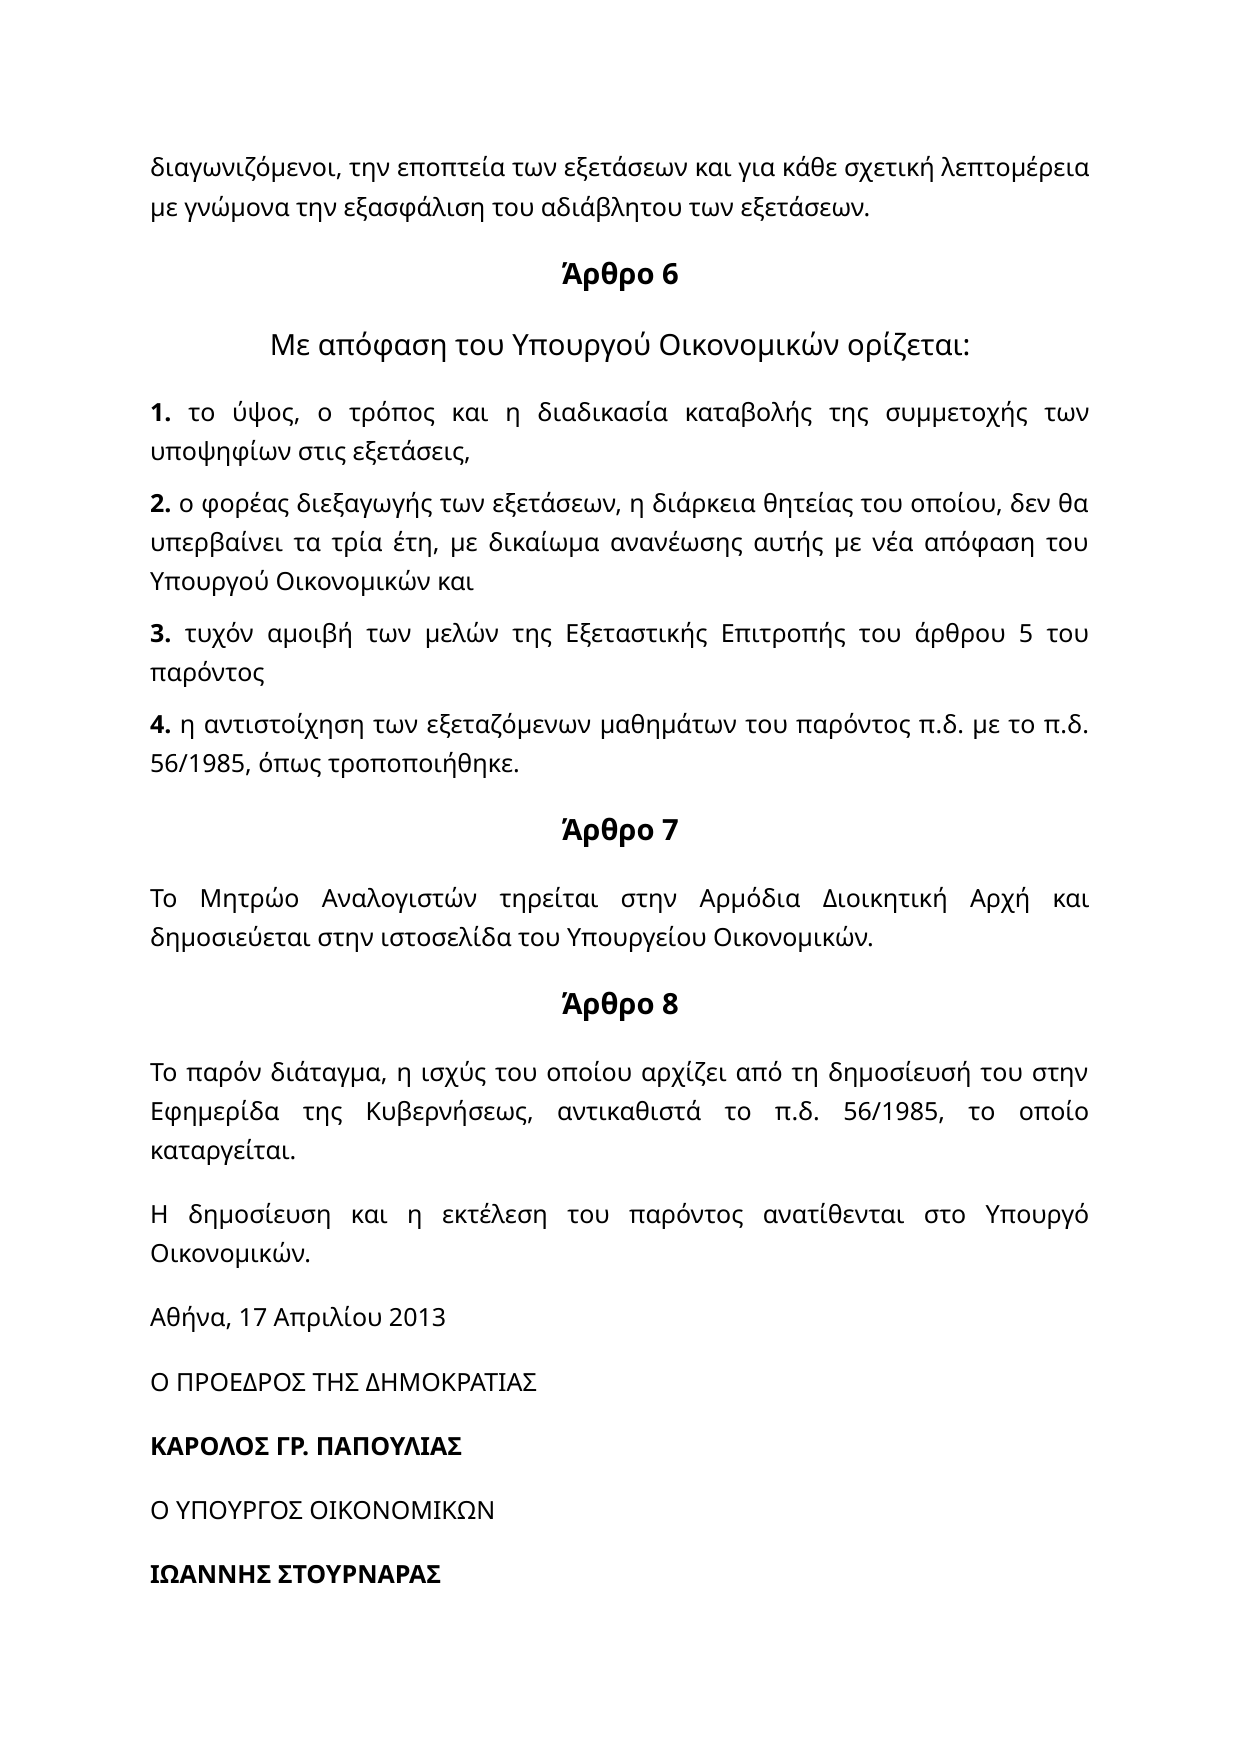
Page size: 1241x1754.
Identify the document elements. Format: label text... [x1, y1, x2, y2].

text Το Μητρώο Αναλογιστών τηρείται στην Αρμόδια Διοικητική Αρχή και δημοσιεύεται στην ιστοσελίδα του Υπουργείου Οικονομικών. [150, 880, 1090, 953]
subtitle Άρθρο 8 [150, 983, 1090, 1023]
text Ο ΥΠΟΥΡΓΟΣ ΟΙΚΟΝΟΜΙΚΩΝ [150, 1492, 1090, 1527]
text 3. τυχόν αμοιβή των μελών της Εξεταστικής Επιτροπής του άρθρου 5 του παρόντος [150, 615, 1090, 689]
text Η δημοσίευση και η εκτέλεση του παρόντος ανατίθενται στο Υπουργό Οικονομικών. [150, 1197, 1090, 1270]
text 2. ο φορέας διεξαγωγής των εξετάσεων, η διάρκεια θητείας του οποίου, δεν θα υπερβαίνει τα τρία έτη, με δικαίωμα ανανέωσης αυτής με νέα απόφαση του Υπουργού Οικονομικών και [150, 485, 1090, 598]
subtitle Άρθρο 7 [150, 809, 1090, 849]
subtitle Με απόφαση του Υπουργού Οικονομικών ορίζεται: [150, 324, 1090, 364]
text 4. η αντιστοίχηση των εξεταζόμενων μαθημάτων του παρόντος π.δ. με το π.δ. 56/1985, όπως τροποποιήθηκε. [150, 706, 1090, 779]
text διαγωνιζόμενοι, την εποπτεία των εξετάσεων και για κάθε σχετική λεπτομέρεια με γνώμονα την εξασφάλιση του αδιάβλητου των εξετάσεων. [150, 150, 1090, 223]
text Ο ΠΡΟΕΔΡΟΣ ΤΗΣ ΔΗΜΟΚΡΑΤΙΑΣ [150, 1364, 1090, 1398]
text Το παρόν διάταγμα, η ισχύς του οποίου αρχίζει από τη δημοσίευσή του στην Εφημερίδα της Κυβερνήσεως, αντικαθιστά το π.δ. 56/1985, το οποίο καταργείται. [150, 1054, 1090, 1167]
text Αθήνα, 17 Απριλίου 2013 [150, 1300, 1090, 1334]
text 1. το ύψος, ο τρόπος και η διαδικασία καταβολής της συμμετοχής των υποψηφίων στις εξετάσεις, [150, 394, 1090, 468]
subtitle Άρθρο 6 [150, 253, 1090, 293]
text ΚΑΡΟΛΟΣ ΓΡ. ΠΑΠΟΥΛΙΑΣ [150, 1428, 1090, 1462]
text ΙΩΑΝΝΗΣ ΣΤΟΥΡΝΑΡΑΣ [150, 1557, 1090, 1591]
